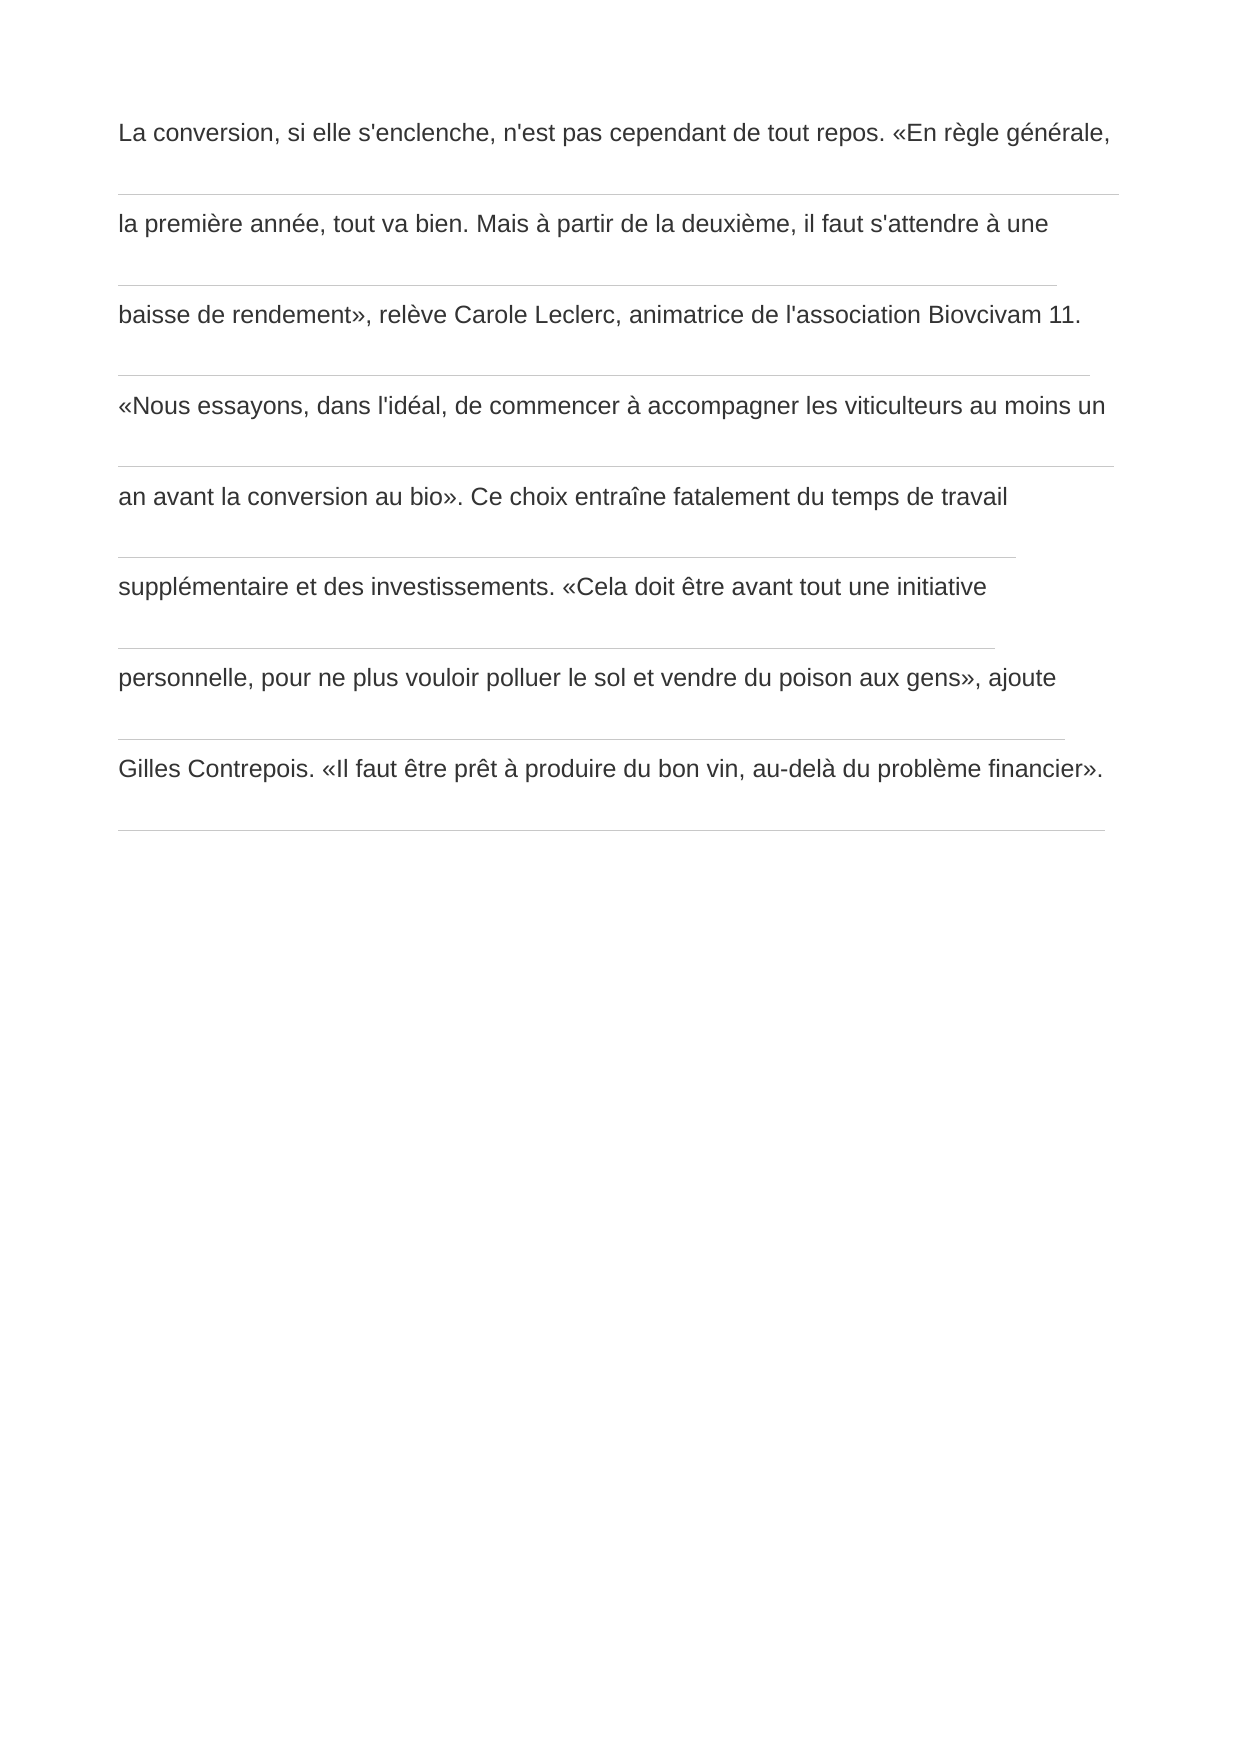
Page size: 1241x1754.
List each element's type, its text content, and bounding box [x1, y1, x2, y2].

text La conversion, si elle s'enclenche, n'est pas cependant de tout repos. «En règle générale, la première année, tout va bien. Mais à partir de la deuxième, il faut s'attendre à une baisse de rendement», relève Carole Leclerc, animatrice de l'association Biovcivam 11. «Nous essayons, dans l'idéal, de commencer à accompagner les viticulteurs au moins un an avant la conversion au bio». Ce choix entraîne fatalement du temps de travail supplémentaire et des investissements. «Cela doit être avant tout une initiative personnelle, pour ne plus vouloir polluer le sol et vendre du poison aux gens», ajoute Gilles Contrepois. «Il faut être prêt à produire du bon vin, au-delà du problème financier». [118, 118, 1122, 830]
